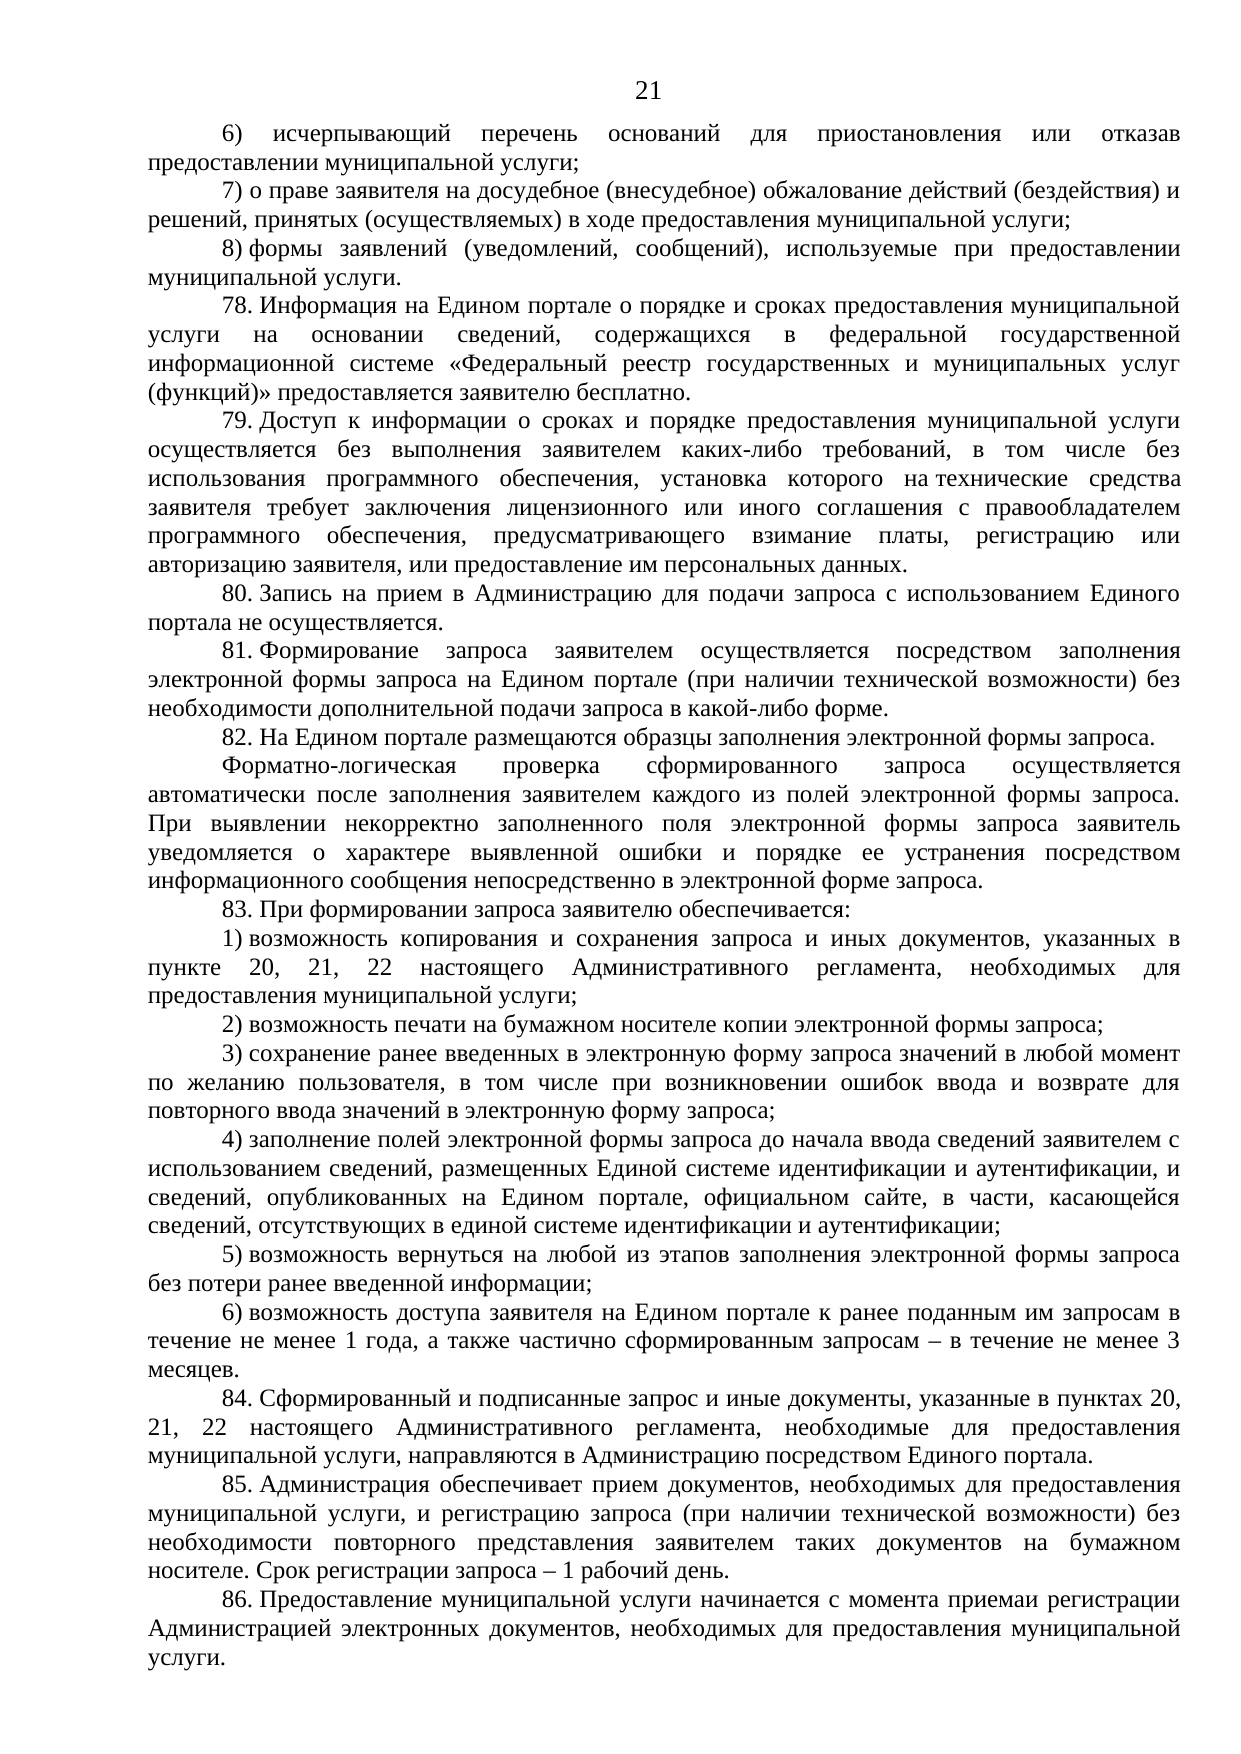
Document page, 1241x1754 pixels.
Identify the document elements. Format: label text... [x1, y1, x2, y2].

text 78. Информация на Едином портале о порядке и сроках предоставления муниципальной услуги на основании сведений, содержащихся в федеральной государственной информационной системе «Федеральный реестр государственных и муниципальных услуг (функций)» предоставляется заявителю бесплатно. [148, 291, 1181, 406]
text 81. Формирование запроса заявителем осуществляется посредством заполнения электронной формы запроса на Едином портале (при наличии технической возможности) без необходимости дополнительной подачи запроса в какой-либо форме. [148, 636, 1181, 722]
text 7) о праве заявителя на досудебное (внесудебное) обжалование действий (бездействия) и решений, принятых (осуществляемых) в ходе предоставления муниципальной услуги; [148, 176, 1181, 233]
text 85. Администрация обеспечивает прием документов, необходимых для предоставления муниципальной услуги, и регистрацию запроса (при наличии технической возможности) без необходимости повторного представления заявителем таких документов на бумажном носителе. Срок регистрации запроса – 1 рабочий день. [148, 1469, 1181, 1584]
text 6) исчерпывающий перечень оснований для приостановления или отказав предоставлении муниципальной услуги; [148, 118, 1181, 176]
text 5) возможность вернуться на любой из этапов заполнения электронной формы запроса без потери ранее введенной информации; [148, 1239, 1181, 1297]
text 6) возможность доступа заявителя на Едином портале к ранее поданным им запросам в течение не менее 1 года, а также частично сформированным запросам – в течение не менее 3 месяцев. [148, 1297, 1181, 1383]
text 79. Доступ к информации о сроках и порядке предоставления муниципальной услуги осуществляется без выполнения заявителем каких-либо требований, в том числе без использования программного обеспечения, установка которого на технические средства заявителя требует заключения лицензионного или иного соглашения с правообладателем программного обеспечения, предусматривающего взимание платы, регистрацию или авторизацию заявителя, или предоставление им персональных данных. [148, 406, 1181, 578]
text 3) сохранение ранее введенных в электронную форму запроса значений в любой момент по желанию пользователя, в том числе при возникновении ошибок ввода и возврате для повторного ввода значений в электронную форму запроса; [148, 1038, 1181, 1124]
text Форматно-логическая проверка сформированного запроса осуществляется автоматически после заполнения заявителем каждого из полей электронной формы запроса. При выявлении некорректно заполненного поля электронной формы запроса заявитель уведомляется о характере выявленной ошибки и порядке ее устранения посредством информационного сообщения непосредственно в электронной форме запроса. [148, 751, 1181, 894]
text 83. При формировании запроса заявителю обеспечивается: [148, 894, 1181, 923]
text 80. Запись на прием в Администрацию для подачи запроса с использованием Единого портала не осуществляется. [148, 578, 1181, 636]
text 4) заполнение полей электронной формы запроса до начала ввода сведений заявителем с использованием сведений, размещенных Единой системе идентификации и аутентификации, и сведений, опубликованных на Едином портале, официальном сайте, в части, касающейся сведений, отсутствующих в единой системе идентификации и аутентификации; [148, 1124, 1181, 1239]
text 84. Сформированный и подписанные запрос и иные документы, указанные в пунктах 20, 21, 22 настоящего Административного регламента, необходимые для предоставления муниципальной услуги, направляются в Администрацию посредством Единого портала. [148, 1383, 1181, 1469]
text 1) возможность копирования и сохранения запроса и иных документов, указанных в пункте 20, 21, 22 настоящего Административного регламента, необходимых для предоставления муниципальной услуги; [148, 923, 1181, 1009]
text 82. На Едином портале размещаются образцы заполнения электронной формы запроса. [148, 722, 1181, 751]
text 86. Предоставление муниципальной услуги начинается с момента приемаи регистрации Администрацией электронных документов, необходимых для предоставления муниципальной услуги. [148, 1584, 1181, 1671]
text 8) формы заявлений (уведомлений, сообщений), используемые при предоставлении муниципальной услуги. [148, 233, 1181, 291]
text 2) возможность печати на бумажном носителе копии электронной формы запроса; [148, 1009, 1181, 1038]
